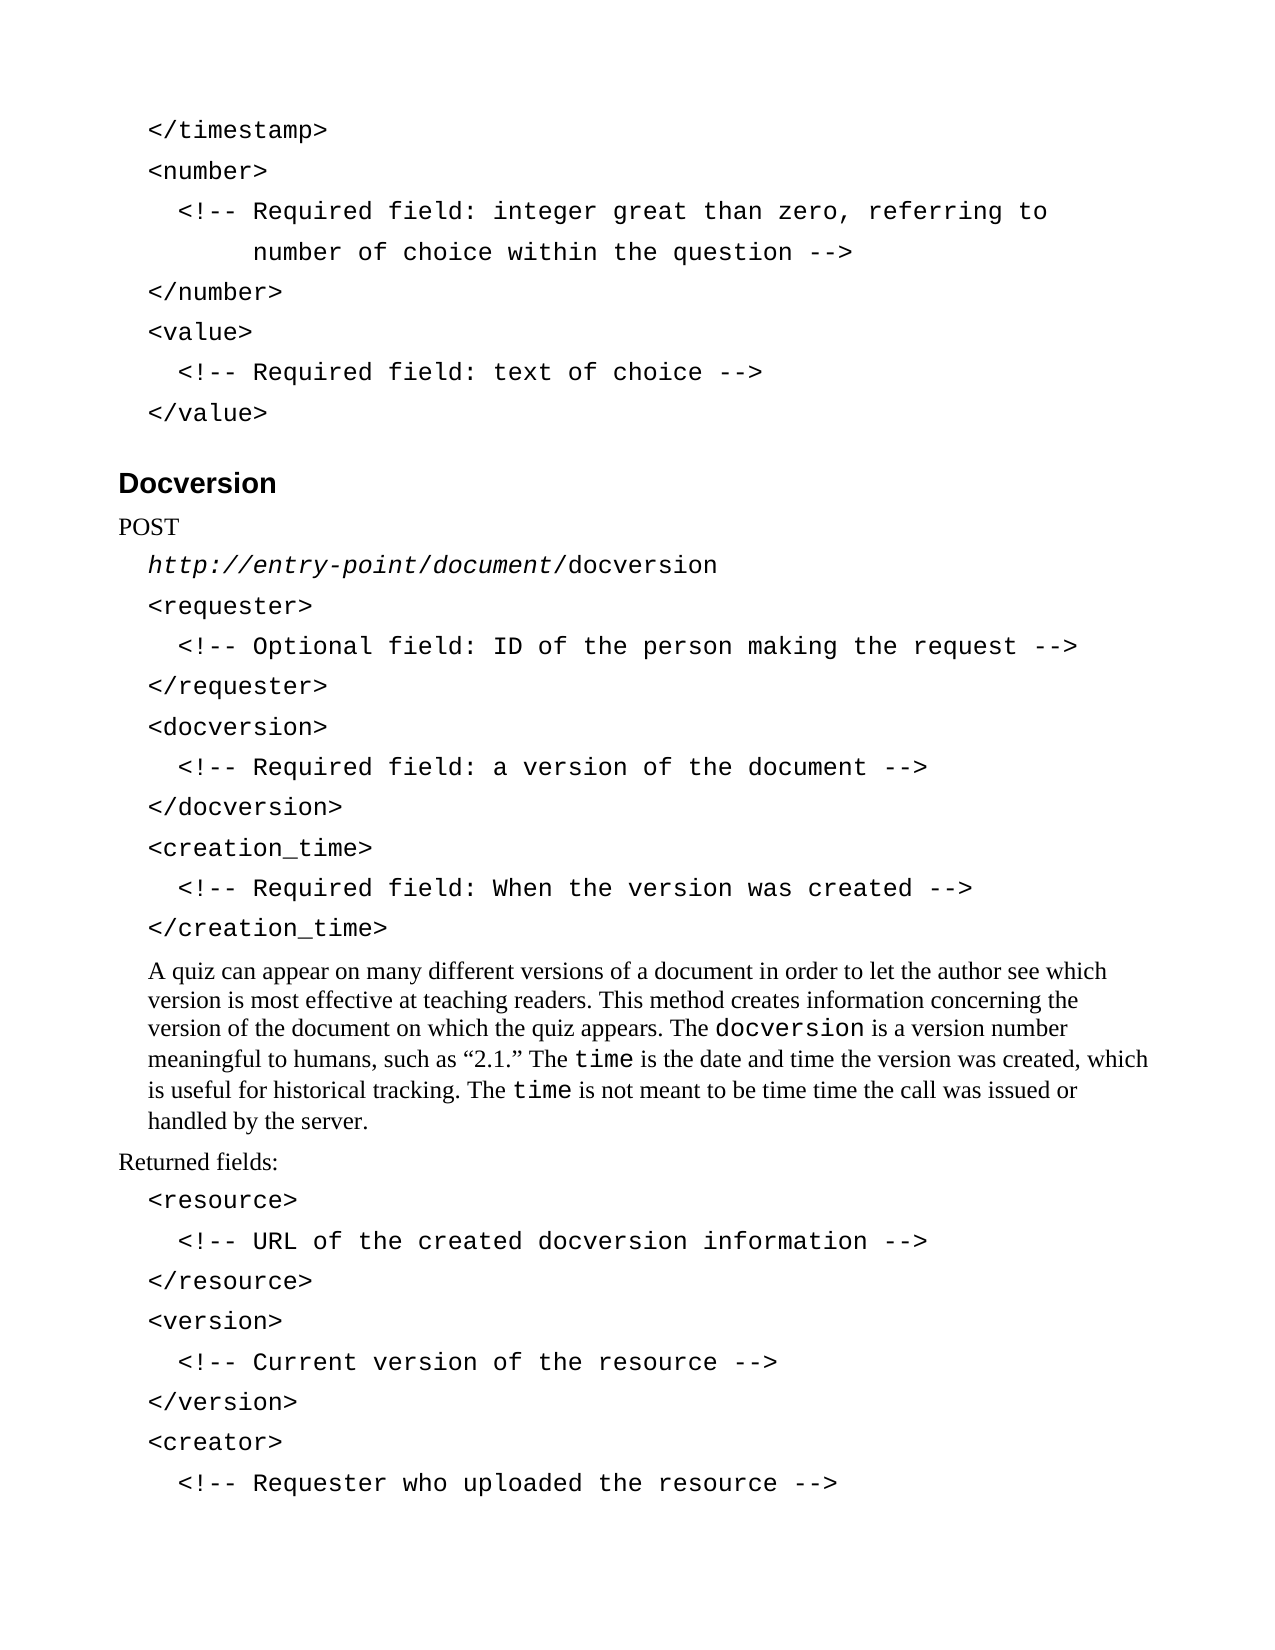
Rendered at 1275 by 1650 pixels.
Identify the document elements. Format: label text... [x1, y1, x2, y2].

text <!-- Required field: a version of the document --> [148, 754, 1157, 783]
text POST [118, 512, 1157, 540]
text </number> [148, 279, 1157, 308]
text <!-- Current version of the resource --> [148, 1349, 1157, 1378]
text <version> [148, 1309, 1157, 1337]
text </docversion> [148, 795, 1157, 823]
text </timestamp> [148, 118, 1157, 146]
text </creation_time> [148, 916, 1157, 944]
text A quiz can appear on many different versions of a document in order to let the author see which version is most effective at teaching readers. This method creates information concerning the version of the document on which the quiz appears. The docversion is a version number meaningful to humans, such as “2.1.” The time is the date and time the version was created, which is useful for historical tracking. The time is not meant to be time time the call was issued or handled by the server. [148, 956, 1157, 1135]
text Returned fields: [118, 1147, 1157, 1176]
text <docversion> [148, 714, 1157, 742]
text </requester> [148, 674, 1157, 702]
text <creator> [148, 1430, 1157, 1458]
text <number> [148, 158, 1157, 187]
subtitle Docversion [118, 466, 1157, 499]
text <!-- Required field: text of choice --> [148, 360, 1157, 388]
text http://entry-point/document/docversion [148, 553, 1157, 581]
text </value> [148, 400, 1157, 429]
text <!-- Optional field: ID of the person making the request --> [148, 633, 1157, 662]
text number of choice within the question --> [148, 239, 1157, 267]
text <value> [148, 320, 1157, 348]
text </version> [148, 1389, 1157, 1418]
text <creation_time> [148, 835, 1157, 863]
text <!-- Required field: integer great than zero, referring to [148, 199, 1157, 227]
text <!-- Requester who uploaded the resource --> [148, 1470, 1157, 1498]
text </resource> [148, 1269, 1157, 1297]
text <requester> [148, 593, 1157, 622]
text <!-- URL of the created docversion information --> [148, 1228, 1157, 1257]
text <!-- Required field: When the version was created --> [148, 875, 1157, 904]
text <resource> [148, 1188, 1157, 1216]
